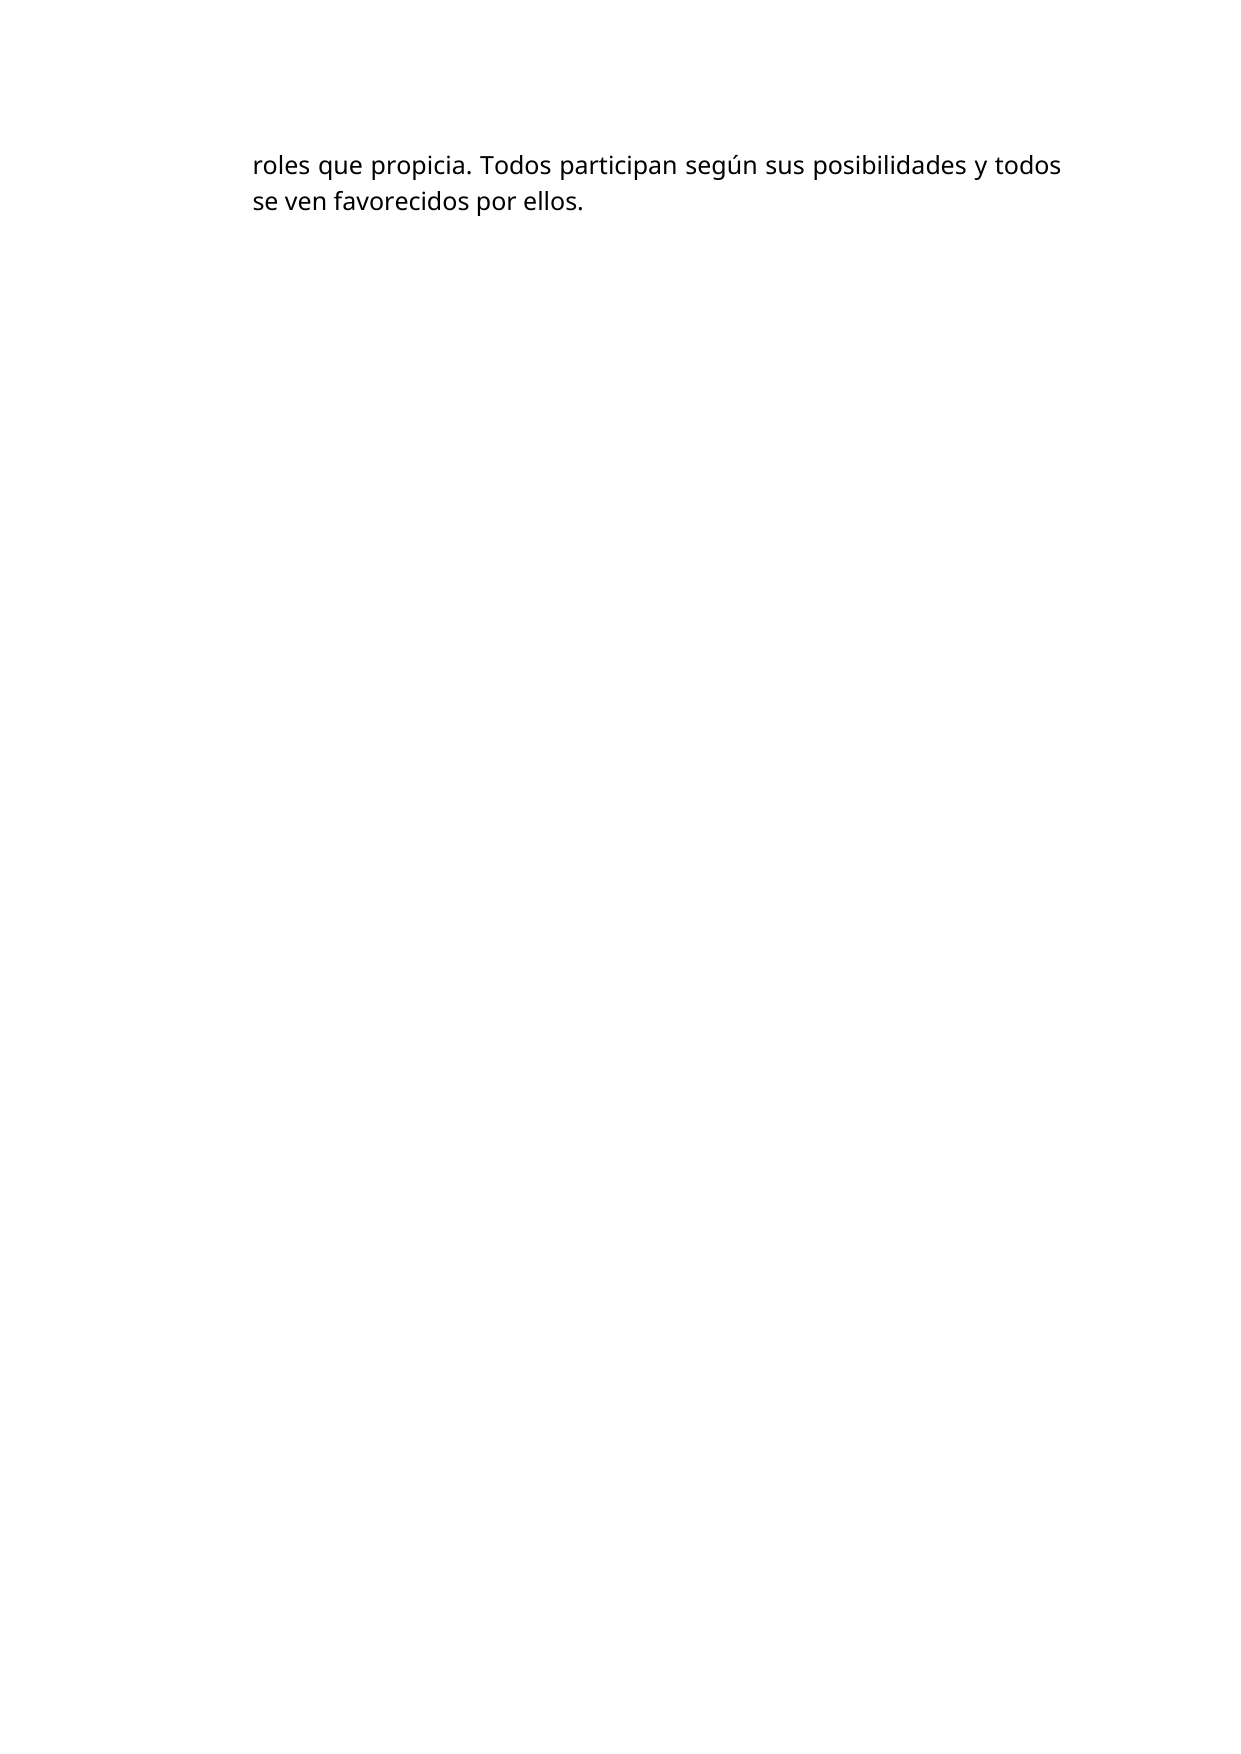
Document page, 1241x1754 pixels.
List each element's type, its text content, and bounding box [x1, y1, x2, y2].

list roles que propicia. Todos participan según sus posibilidades y todos se ven favorecidos por ellos. [215, 148, 1063, 218]
